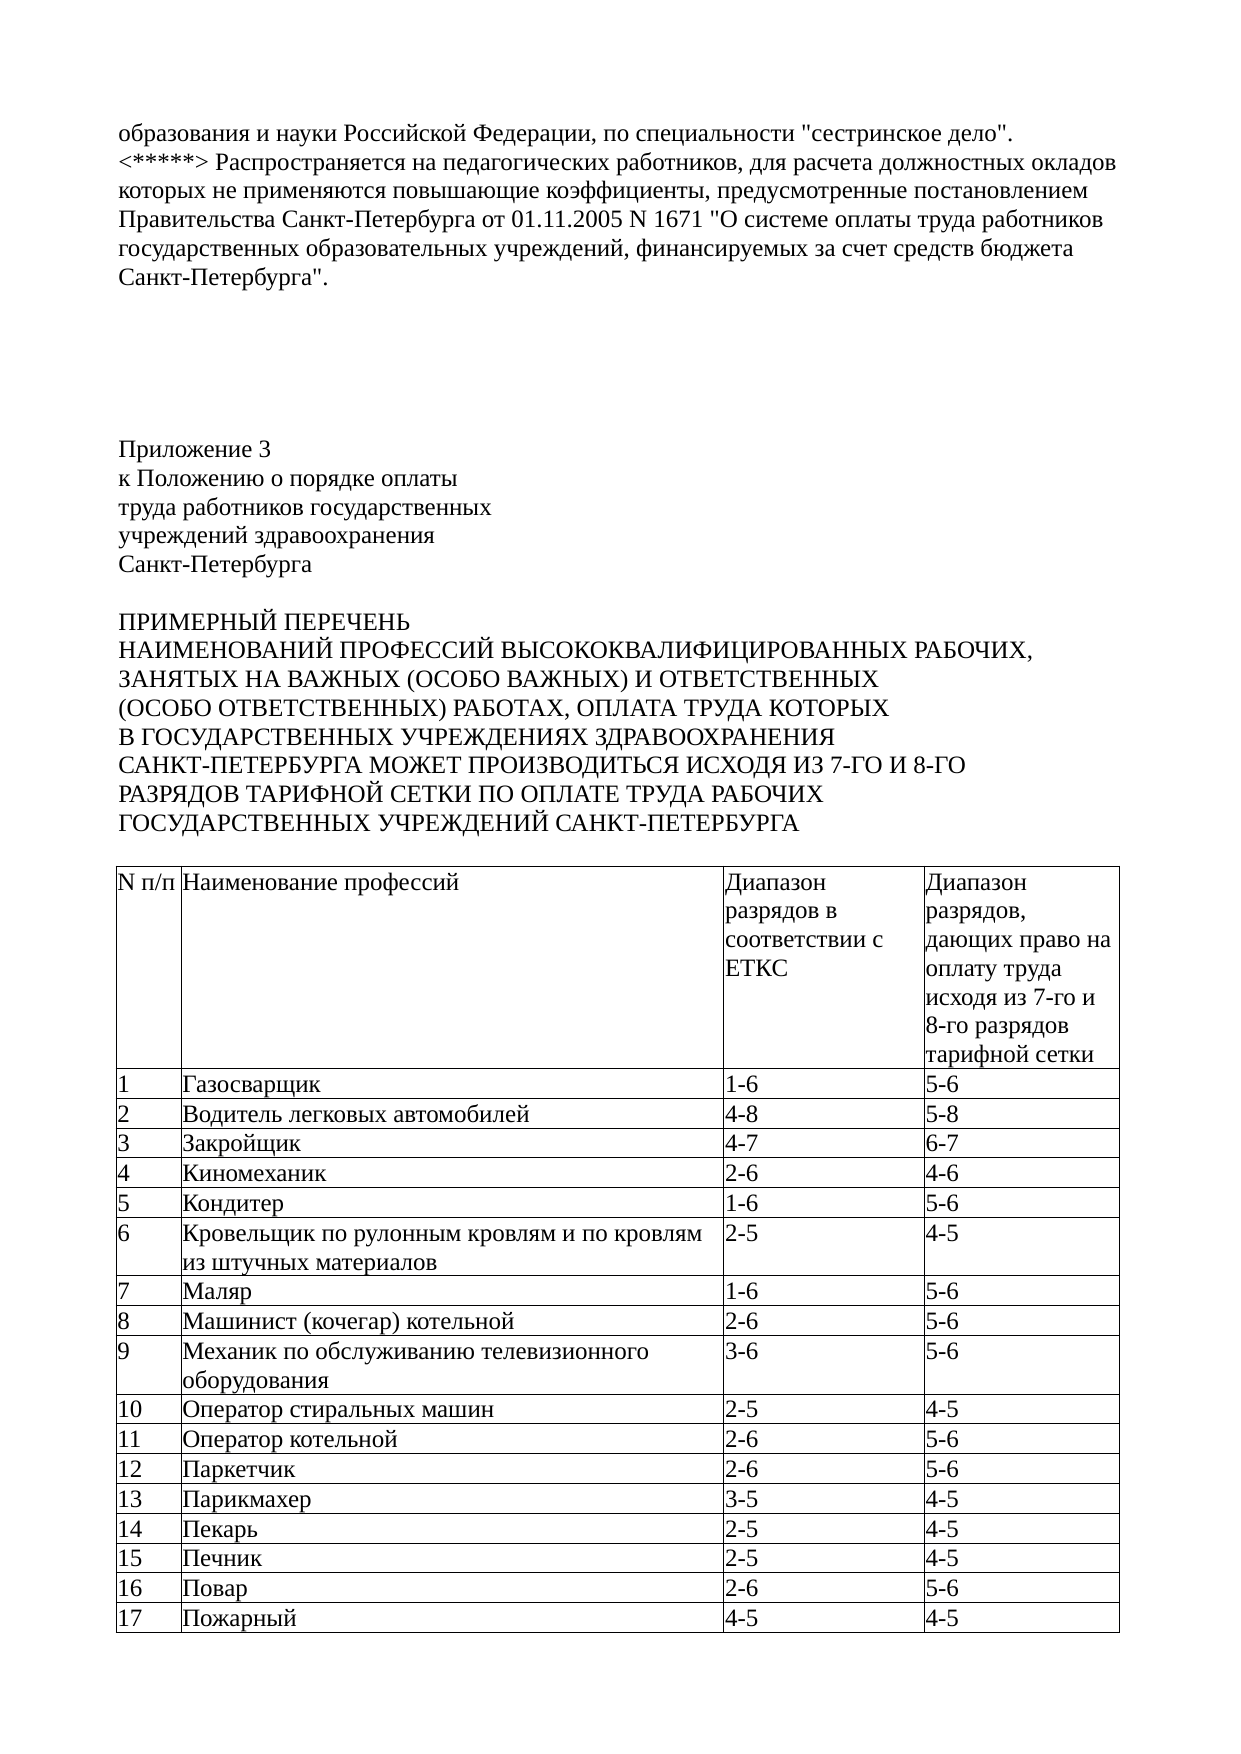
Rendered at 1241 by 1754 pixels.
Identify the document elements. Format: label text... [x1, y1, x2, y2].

table_header N п/п [117, 867, 181, 1068]
table_cell Оператор стиральных машин [182, 1395, 723, 1423]
table_cell Киномеханик [182, 1158, 723, 1187]
table_cell 7 [117, 1276, 181, 1305]
table_cell Повар [182, 1573, 723, 1602]
table_cell 5-6 [925, 1336, 1119, 1393]
table_cell 5 [117, 1188, 181, 1217]
table_cell 5-6 [925, 1306, 1119, 1335]
text <*****> Распространяется на педагогических работников, для расчета должностных окладов которых не применяются повышающие коэффициенты, предусмотренные постановлением Правительства Санкт-Петербурга от 01.11.2005 N 1671 "О системе оплаты труда работников государственных образовательных учреждений, финансируемых за счет средств бюджета Санкт-Петербурга". [118, 147, 1122, 291]
table_cell 2-6 [724, 1306, 924, 1335]
table_cell Машинист (кочегар) котельной [182, 1306, 723, 1335]
table_cell 4 [117, 1158, 181, 1187]
text ПРИМЕРНЫЙ ПЕРЕЧЕНЬ [118, 607, 1122, 636]
table_cell Водитель легковых автомобилей [182, 1099, 723, 1127]
table_cell 11 [117, 1424, 181, 1453]
table_cell Парикмахер [182, 1484, 723, 1513]
table_cell Кровельщик по рулонным кровлям и по кровлям из штучных материалов [182, 1218, 723, 1275]
table_cell 9 [117, 1336, 181, 1393]
table_cell 3-5 [724, 1484, 924, 1513]
text Санкт-Петербурга [118, 549, 1122, 578]
table_cell Паркетчик [182, 1454, 723, 1483]
table_cell 4-5 [724, 1603, 924, 1632]
table_cell Печник [182, 1544, 723, 1572]
table_cell 3 [117, 1129, 181, 1157]
table_cell 1-6 [724, 1069, 924, 1098]
text труда работников государственных [118, 492, 1122, 521]
table_cell 17 [117, 1603, 181, 1632]
table_cell Газосварщик [182, 1069, 723, 1098]
text РАЗРЯДОВ ТАРИФНОЙ СЕТКИ ПО ОПЛАТЕ ТРУДА РАБОЧИХ [118, 779, 1122, 808]
table_cell 5-6 [925, 1454, 1119, 1483]
table_cell Оператор котельной [182, 1424, 723, 1453]
table_cell 4-8 [724, 1099, 924, 1127]
table_cell 4-5 [925, 1218, 1119, 1275]
table_cell 4-5 [925, 1484, 1119, 1513]
table_cell 2-5 [724, 1395, 924, 1423]
text Приложение 3 [118, 434, 1122, 463]
table_cell 14 [117, 1514, 181, 1542]
text В ГОСУДАРСТВЕННЫХ УЧРЕЖДЕНИЯХ ЗДРАВООХРАНЕНИЯ [118, 722, 1122, 751]
table_cell 13 [117, 1484, 181, 1513]
table_cell Маляр [182, 1276, 723, 1305]
table_cell 4-5 [925, 1514, 1119, 1542]
table_cell 3-6 [724, 1336, 924, 1393]
table_cell 2-5 [724, 1218, 924, 1275]
table_cell 2-6 [724, 1454, 924, 1483]
text к Положению о порядке оплаты [118, 463, 1122, 492]
table_cell Пекарь [182, 1514, 723, 1542]
table_cell 2-5 [724, 1514, 924, 1542]
table_cell 5-6 [925, 1188, 1119, 1217]
table_cell 16 [117, 1573, 181, 1602]
table_cell 4-5 [925, 1544, 1119, 1572]
text учреждений здравоохранения [118, 521, 1122, 549]
table_cell 6-7 [925, 1129, 1119, 1157]
table_cell Механик по обслуживанию телевизионного оборудования [182, 1336, 723, 1393]
text (ОСОБО ОТВЕТСТВЕННЫХ) РАБОТАХ, ОПЛАТА ТРУДА КОТОРЫХ [118, 693, 1122, 722]
text ГОСУДАРСТВЕННЫХ УЧРЕЖДЕНИЙ САНКТ-ПЕТЕРБУРГА [118, 808, 1122, 837]
table_cell 4-6 [925, 1158, 1119, 1187]
table_cell 4-5 [925, 1603, 1119, 1632]
table_cell Кондитер [182, 1188, 723, 1217]
table_cell 1 [117, 1069, 181, 1098]
table_cell 4-5 [925, 1395, 1119, 1423]
table_cell 2 [117, 1099, 181, 1127]
text САНКТ-ПЕТЕРБУРГА МОЖЕТ ПРОИЗВОДИТЬСЯ ИСХОДЯ ИЗ 7-ГО И 8-ГО [118, 751, 1122, 779]
table_header Диапазон разрядов, дающих право на оплату труда исходя из 7-го и 8-го разрядов тарифной сетки [925, 867, 1119, 1068]
table_cell 10 [117, 1395, 181, 1423]
table_cell 5-6 [925, 1573, 1119, 1602]
text НАИМЕНОВАНИЙ ПРОФЕССИЙ ВЫСОКОКВАЛИФИЦИРОВАННЫХ РАБОЧИХ, [118, 636, 1122, 664]
table_cell 2-6 [724, 1573, 924, 1602]
table_cell 2-5 [724, 1544, 924, 1572]
table_cell 5-8 [925, 1099, 1119, 1127]
table_header Наименование профессий [182, 867, 723, 1068]
table_cell 8 [117, 1306, 181, 1335]
table_cell 6 [117, 1218, 181, 1275]
text образования и науки Российской Федерации, по специальности "сестринское дело". [118, 118, 1122, 147]
table_cell 1-6 [724, 1188, 924, 1217]
table_cell 2-6 [724, 1158, 924, 1187]
table_cell 4-7 [724, 1129, 924, 1157]
table_cell 5-6 [925, 1069, 1119, 1098]
table_cell Пожарный [182, 1603, 723, 1632]
table_cell 15 [117, 1544, 181, 1572]
table_cell 2-6 [724, 1424, 924, 1453]
table_cell 1-6 [724, 1276, 924, 1305]
table_cell Закройщик [182, 1129, 723, 1157]
text ЗАНЯТЫХ НА ВАЖНЫХ (ОСОБО ВАЖНЫХ) И ОТВЕТСТВЕННЫХ [118, 664, 1122, 693]
table_header Диапазон разрядов в соответствии с ЕТКС [724, 867, 924, 1068]
table_cell 5-6 [925, 1276, 1119, 1305]
table_cell 12 [117, 1454, 181, 1483]
table_cell 5-6 [925, 1424, 1119, 1453]
